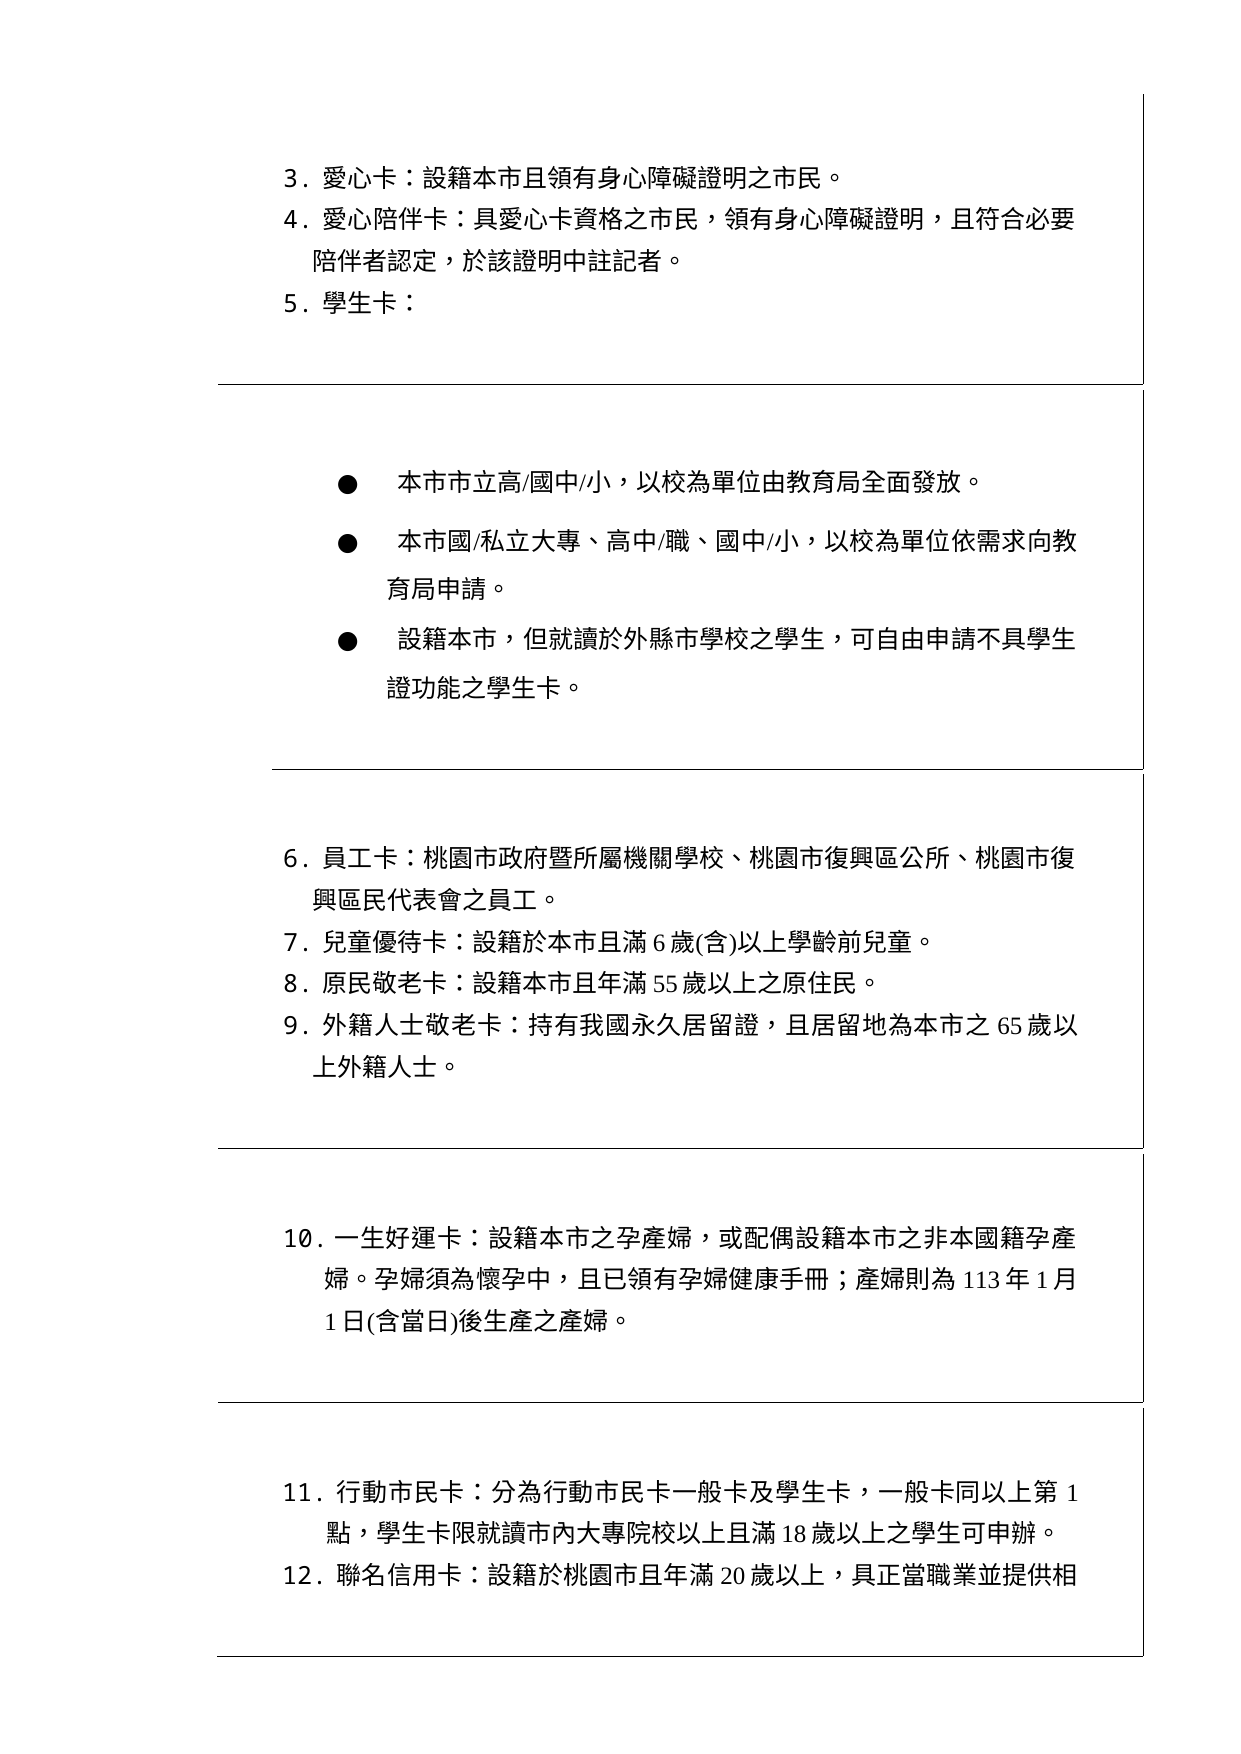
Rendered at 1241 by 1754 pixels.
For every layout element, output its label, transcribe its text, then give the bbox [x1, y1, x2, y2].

table_header 統計資料背景說明 資料種類：資訊統計 資料項目：桃園市市民卡發卡及使用概況 一、發布及編製機關單位 ＊發布機關、單位：桃園市政府智慧城鄉發展委員會會計室 ＊編製單位：桃園市政府智慧城鄉發展委員會智慧行政組 ＊聯絡電話：(03)3322101#6954 ＊傳真：(03)3350859 ＊電子信箱：10047286@mail.tycg.gov.tw 發布形式 ＊口頭： （ ）記者會或說明會 ＊書面： （ ）新聞稿 （ ）報表 （ ）書刊，刊名： ＊電子媒體： （ ）線上書刊及資料庫，網址： （ ）磁片 （ ）光碟片 （v）其他 Open Document File(odf)、Portable Document Format(pdf) 或Excel檔案 三、資料範圍、週期及時效 ＊統計地區範圍及對象：以本市市民卡發卡數量及使用人次為統計對象。 ＊統計標準時間：靜態資料以每年底之事實為準，動態資料以每年1月至12月底之事實為準。 ＊統計項目定義： 發卡數量各卡別定義： 一般卡：設籍本市且年滿7歲以上至65歲以下之市民。 敬老卡：設籍本市且年滿65歲以上之市民。 愛心卡：設籍本市且領有身心障礙證明之市民。 愛心陪伴卡：具愛心卡資格之市民，領有身心障礙證明，且符合必要陪伴者認定，於該證明中註記者。 學生卡： 本市市立高/國中/小，以校為單位由教育局全面發放。 本市國/私立大專、高中/職、國中/小，以校為單位依需求向教育局申請。 設籍本市，但就讀於外縣市學校之學生，可自由申請不具學生證功能之學生卡。 員工卡：桃園市政府暨所屬機關學校、桃園市復興區公所、桃園市復興區民代表會之員工。 兒童優待卡：設籍於本市且滿6歲(含)以上學齡前兒童。 原民敬老卡：設籍本市且年滿55歲以上之原住民。 外籍人士敬老卡：持有我國永久居留證，且居留地為本市之65歲以上外籍人士。 一生好運卡：設籍本市之孕產婦，或配偶設籍本市之非本國籍孕產婦。孕婦須為懷孕中，且已領有孕婦健康手冊；產婦則為113年1月1日(含當日)後生產之產婦。 行動市民卡：分為行動市民卡一般卡及學生卡，一般卡同以上第1點，學生卡限就讀市內大專院校以上且滿18歲以上之學生可申辦。 聯名信用卡：設籍於桃園市且年滿20歲以上，具正當職業並提供相關財力證明。 桃園市市民卡(含悠遊卡、一卡通)使用人次： 交通票證：用於交通票證使用人次。 電子錢包消費：用於電子錢包消費使用人次。 圖書借閱：用於圖書借閱使用人次。 行銷活動：用於行銷活動(本府各局處舉辦之市民卡行銷活動)使用人次。 停車繳費：用於停車繳費使用人次。 規費繳納：用於規費繳納使用人次。 ＊統計單位：發卡張數；人次。 ＊統計分類： 發卡數量：按卡別區分。 使用人次：按使用情境區分。 ＊發布週期：年。 ＊時效（指統計標準時間至資料發布時間之間隔時間）：2個月。 ＊資料變革：無 四、公開資料發布訊息 ＊預告發布日期（含預告方式及週期）：次年2月底前(遇假日順延)以公務統計報表及網路 發布。 ＊同步發送單位（說明資料發布時同步發送之單位或可同步查得該資料之網址）：桃園市政府主計處。 五、資料品質 ＊統計指標編製方法與資料來源說明：透過系統廠商及票證公司提供資料，由本會便民服務組彙編。 ＊統計資料交叉查核及確保資料合理性之機制（說明各項資料之相互關係及不同資料來源之 相關統計差異性）：由資訊系統自動進行加總交叉查核。 六、須注意及預定改變之事項（說明預定修正之資料、定義、統計方法等及其修正原因）：無 七、其他事項：無 [98, 94, 1155, 1656]
